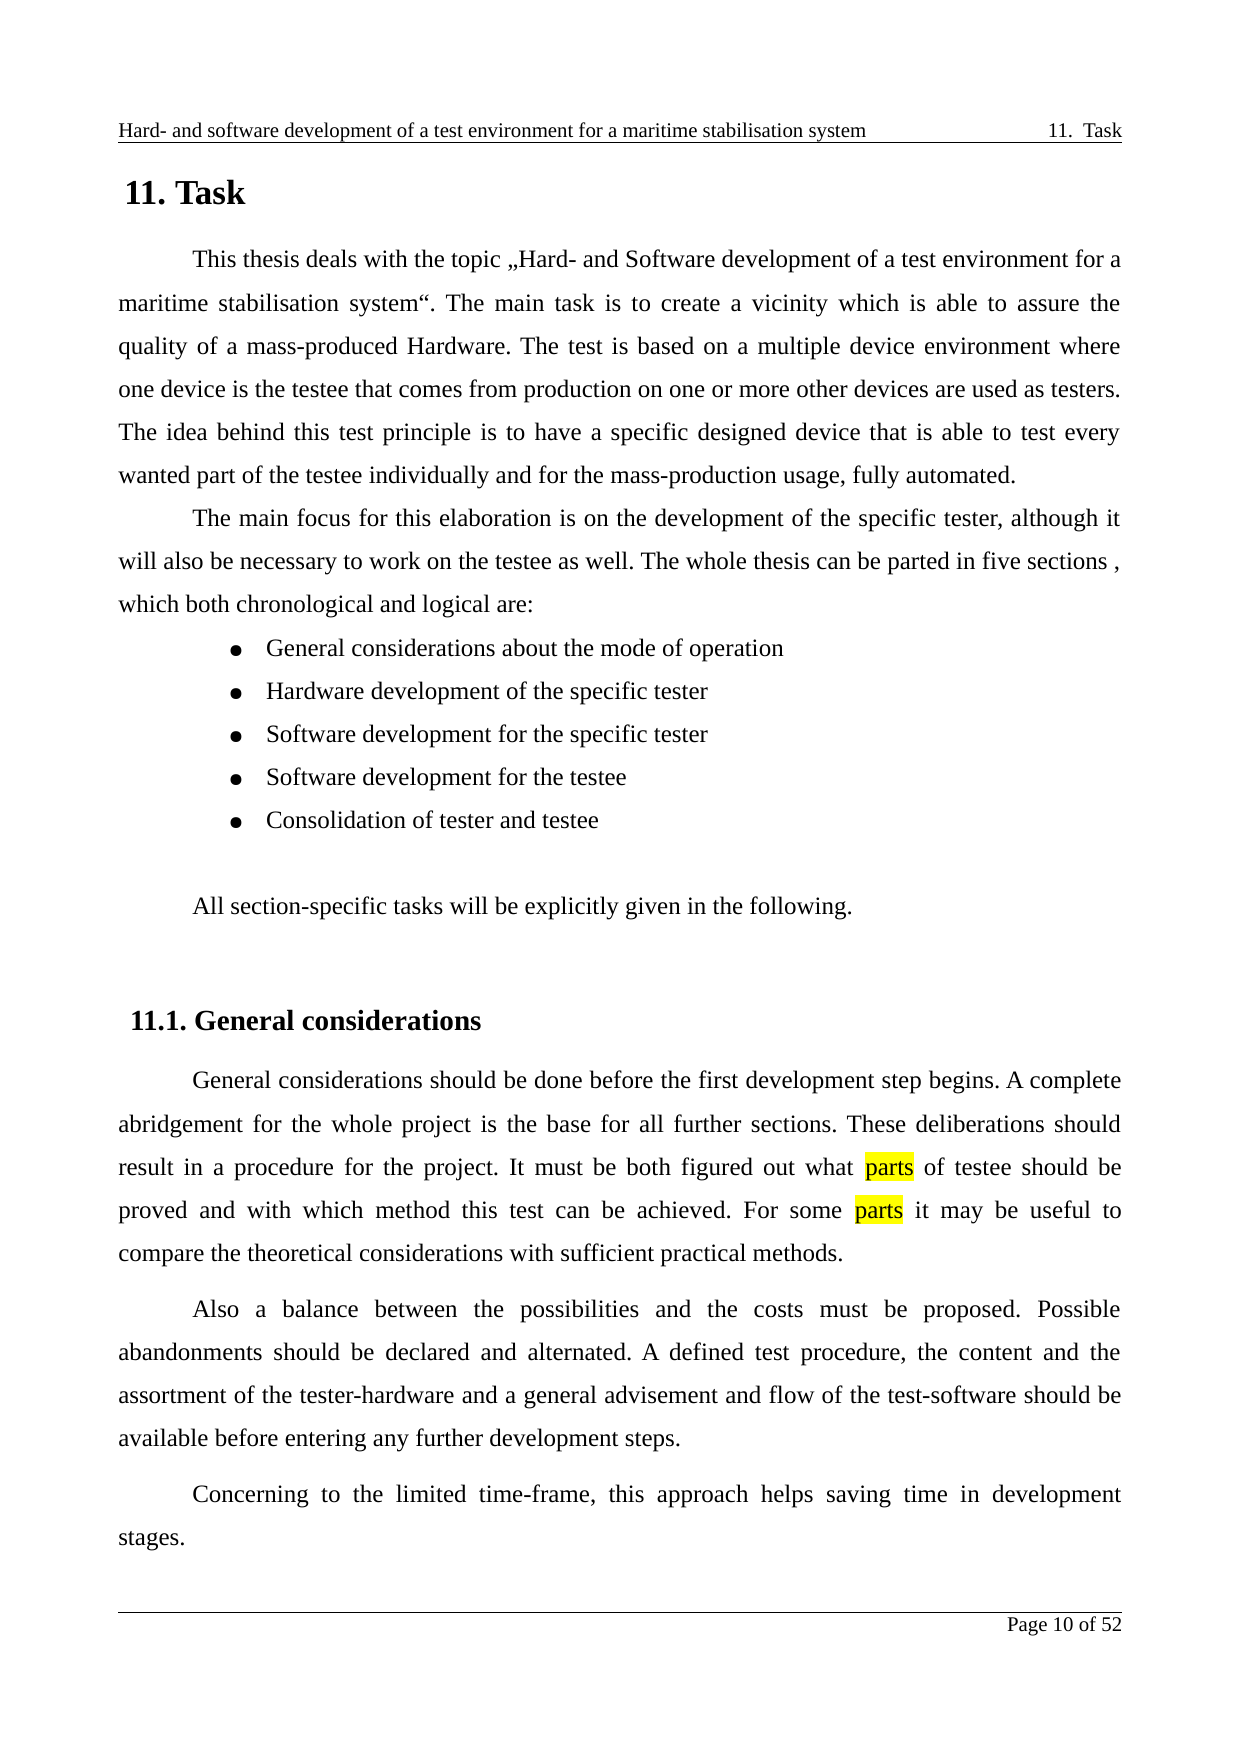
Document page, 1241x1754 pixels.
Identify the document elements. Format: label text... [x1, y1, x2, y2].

text General considerations should be done before the first development step begins. A complete abridgement for the whole project is the base for all further sections. These deliberations should result in a procedure for the project. It must be both figured out what parts of testee should be proved and with which method this test can be achieved. For some parts it may be useful to compare the theoretical considerations with sufficient practical methods. [118, 1066, 1122, 1267]
text Concerning to the limited time-frame, this approach helps saving time in development stages. [118, 1479, 1122, 1551]
text Also a balance between the possibilities and the costs must be proposed. Possible abandonments should be declared and alternated. A defined test procedure, the content and the assortment of the tester-hardware and a general advisement and flow of the test-software should be available before entering any further development steps. [118, 1294, 1122, 1452]
text All section-specific tasks will be explicitly given in the following. [118, 891, 1122, 920]
subtitle General considerations [118, 1003, 1122, 1036]
list Consolidation of tester and testee [228, 805, 1122, 834]
list Software development for the specific tester [228, 719, 1122, 748]
text The main focus for this elaboration is on the development of the specific tester, although it will also be necessary to work on the testee as well. The whole thesis can be parted in five sections , which both chronological and logical are: [118, 503, 1122, 618]
list Hardware development of the specific tester [228, 676, 1122, 704]
text This thesis deals with the topic „Hard- and Software development of a test environment for a maritime stabilisation system“. The main task is to create a vicinity which is able to assure the quality of a mass-produced Hardware. The test is based on a multiple device environment where one device is the testee that comes from production on one or more other devices are used as testers. The idea behind this test principle is to have a specific designed device that is able to test every wanted part of the testee individually and for the mass-production usage, fully automated. [118, 244, 1122, 489]
list General considerations about the mode of operation [228, 633, 1122, 661]
subtitle Task [118, 172, 1122, 212]
list Software development for the testee [228, 762, 1122, 791]
